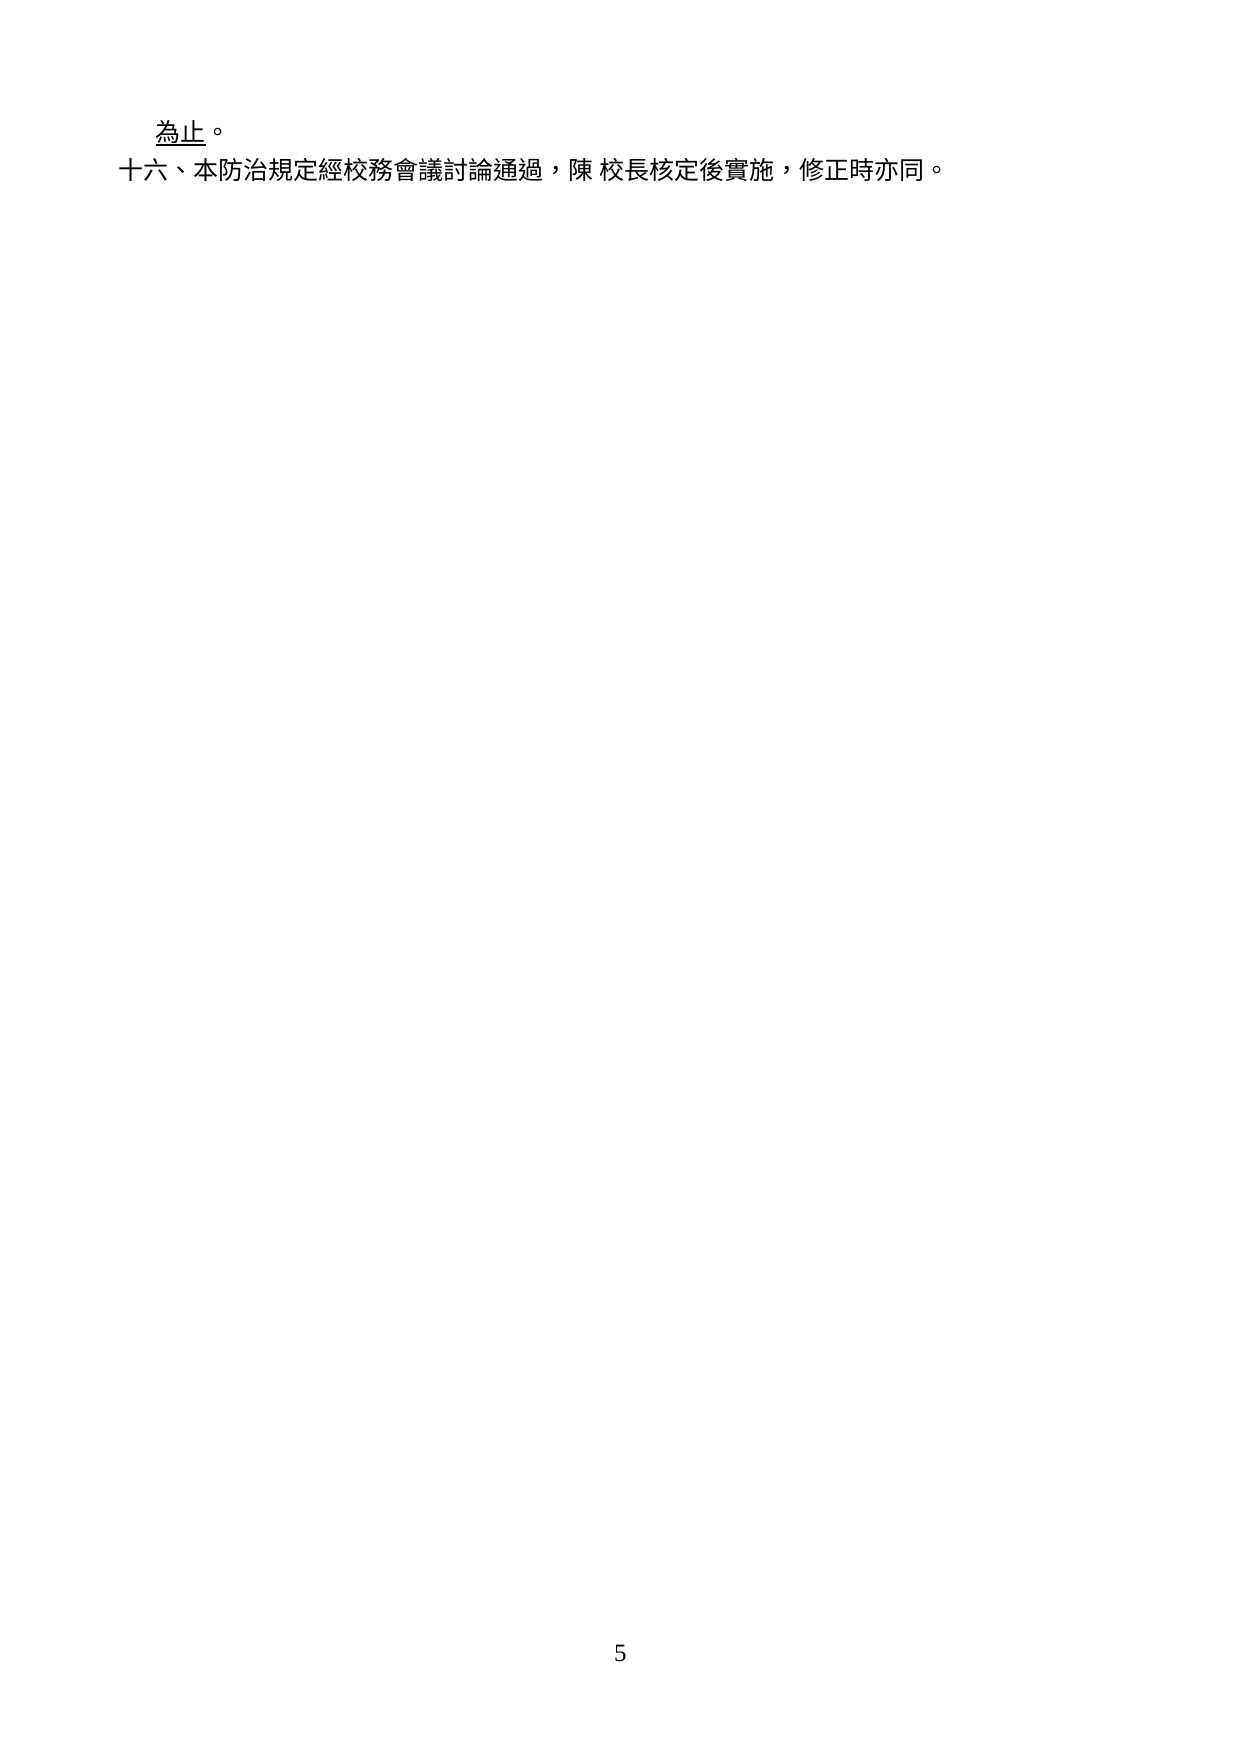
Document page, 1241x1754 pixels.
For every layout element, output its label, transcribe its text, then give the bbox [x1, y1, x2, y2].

text 為止。 [118, 112, 1122, 150]
text 十六、本防治規定經校務會議討論通過，陳 校長核定後實施，修正時亦同。 [118, 150, 1122, 187]
